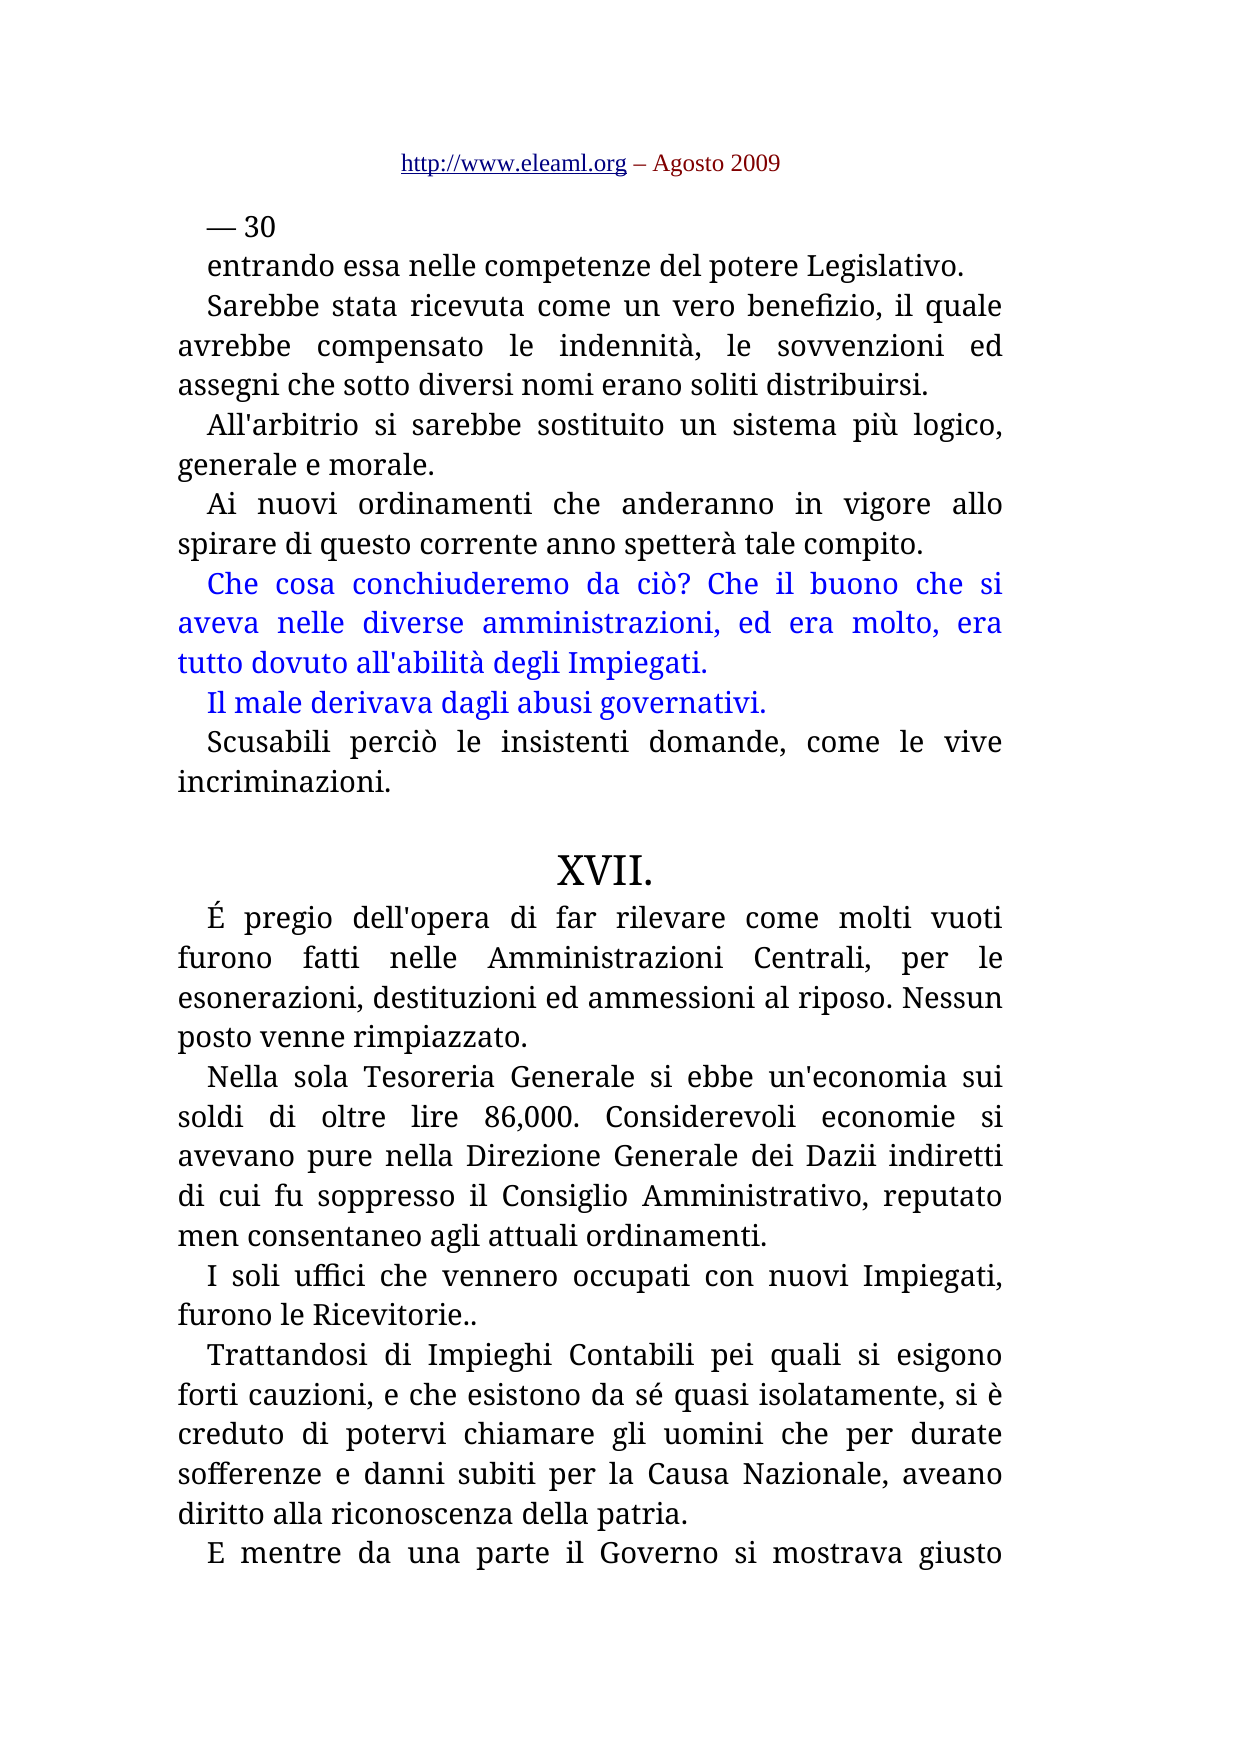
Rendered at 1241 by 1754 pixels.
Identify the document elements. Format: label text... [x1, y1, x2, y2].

text E mentre da una parte il Governo si mostrava giusto [177, 1533, 1004, 1572]
text XVII. [177, 841, 1004, 898]
text Sarebbe stata ricevuta come un vero benefizio, il quale avrebbe compensato le indennità, le sovvenzioni ed assegni che sotto diversi nomi erano soliti distribuirsi. [177, 285, 1004, 404]
text Scusabili perciò le insistenti domande, come le vive incriminazioni. [177, 722, 1004, 801]
text — 30 [177, 206, 1004, 246]
text É pregio dell'opera di far rilevare come molti vuoti furono fatti nelle Amministrazioni Centrali, per le esonerazioni, destituzioni ed ammessioni al riposo. Nessun posto venne rimpiazzato. [177, 898, 1004, 1056]
text All'arbitrio si sarebbe sostituito un sistema più logico, generale e morale. [177, 404, 1004, 484]
text Ai nuovi ordinamenti che anderanno in vigore allo spirare di questo corrente anno spetterà tale compito. [177, 484, 1004, 563]
text Che cosa conchiuderemo da ciò? Che il buono che si aveva nelle diverse amministrazioni, ed era molto, era tutto dovuto all'abilità degli Impiegati. [177, 563, 1004, 682]
text Nella sola Tesoreria Generale si ebbe un'economia sui soldi di oltre lire 86,000. Considerevoli economie si avevano pure nella Direzione Generale dei Dazii indiretti di cui fu soppresso il Consiglio Amministrativo, reputato men consentaneo agli attuali ordinamenti. [177, 1056, 1004, 1255]
text entrando essa nelle competenze del potere Legislativo. [177, 246, 1004, 285]
text I soli uffici che vennero occupati con nuovi Impiegati, furono le Ricevitorie.. [177, 1255, 1004, 1334]
text Trattandosi di Impieghi Contabili pei quali si esigono forti cauzioni, e che esistono da sé quasi isolatamente, si è creduto di potervi chiamare gli uomini che per durate sofferenze e danni subiti per la Causa Nazionale, aveano diritto alla riconoscenza della patria. [177, 1334, 1004, 1533]
text Il male derivava dagli abusi governativi. [177, 682, 1004, 722]
